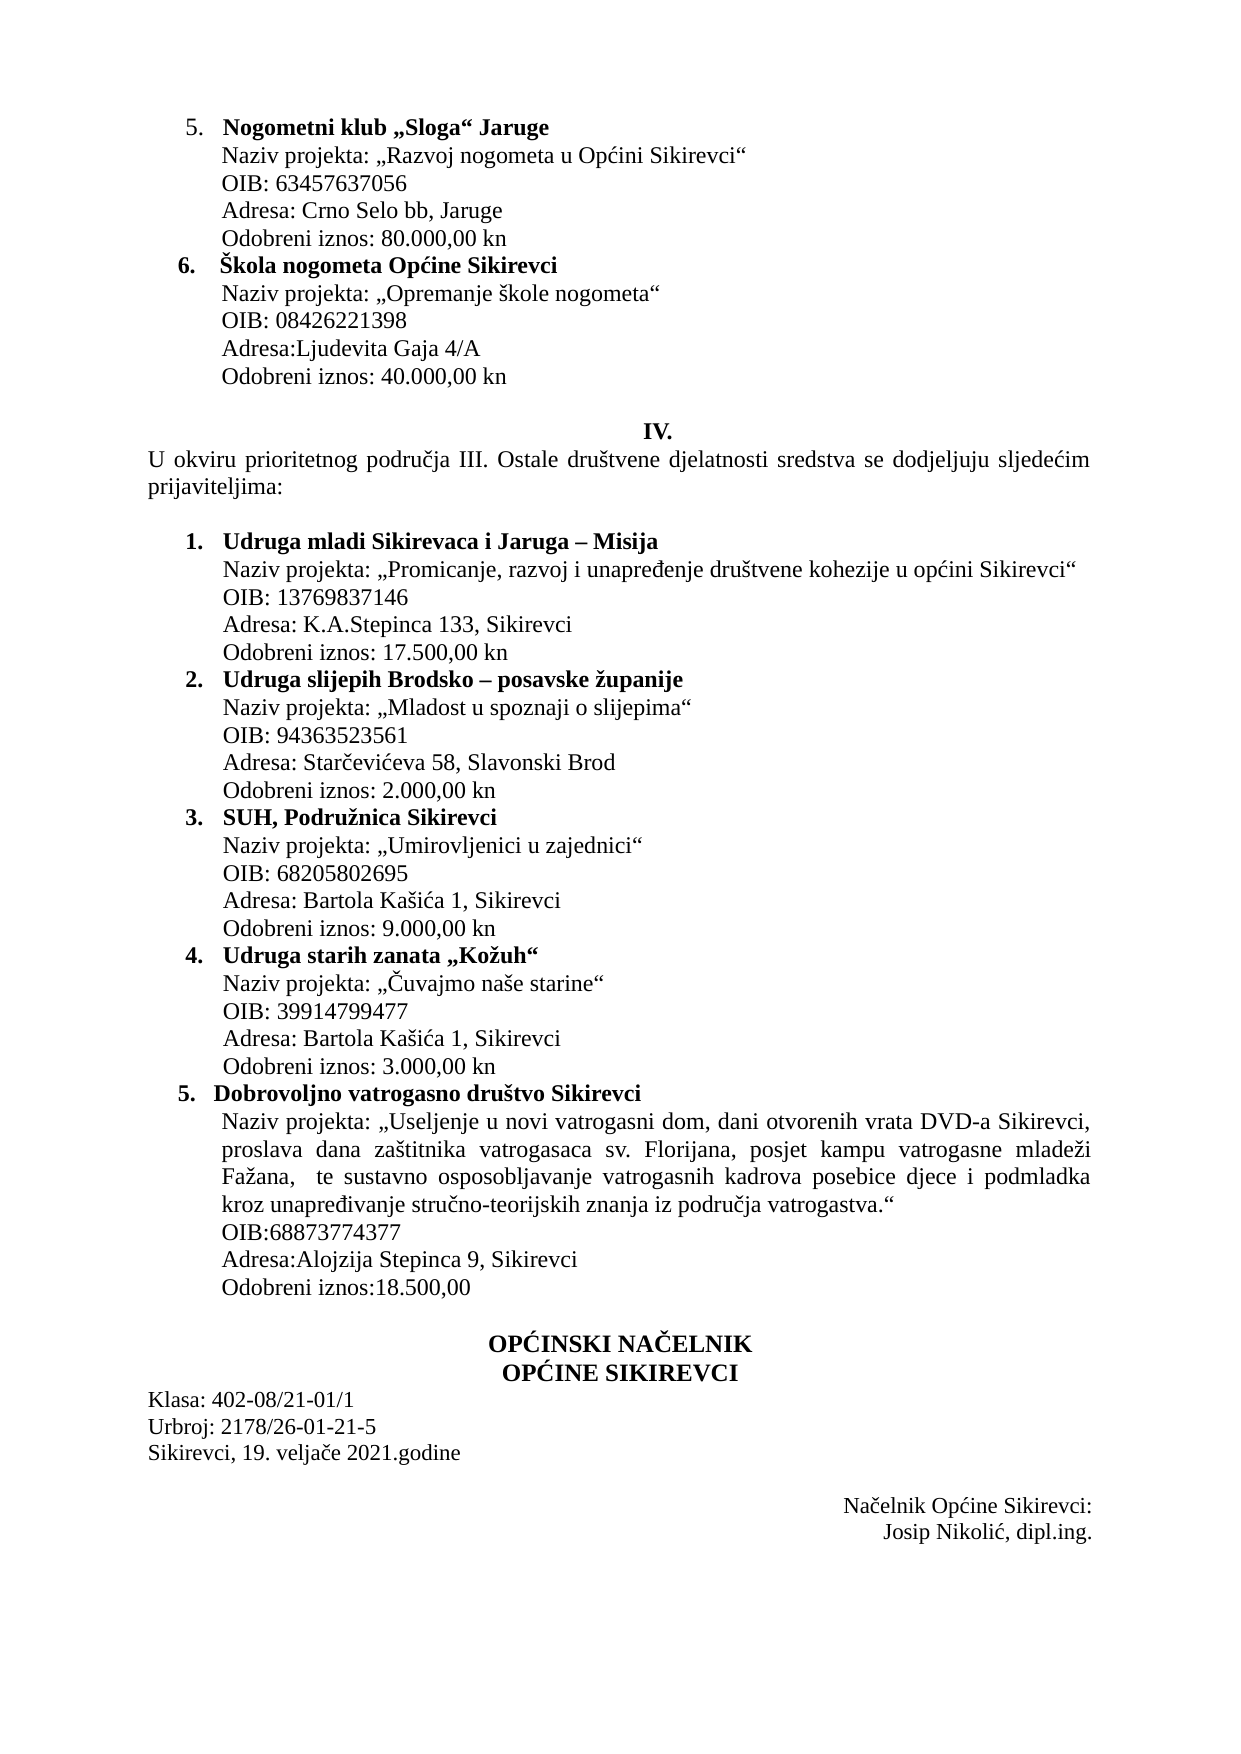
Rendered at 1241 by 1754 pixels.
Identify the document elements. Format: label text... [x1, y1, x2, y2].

list SUH, Podružnica Sikirevci [185, 803, 1092, 831]
list Nogometni klub „Sloga“ Jaruge [185, 112, 1092, 141]
text Adresa: Crno Selo bb, Jaruge [148, 196, 1092, 224]
text OPĆINSKI NAČELNIK [148, 1329, 1092, 1358]
text Odobreni iznos: 2.000,00 kn [223, 776, 1092, 803]
text Adresa:Alojzija Stepinca 9, Sikirevci [221, 1245, 1092, 1273]
list Udruga starih zanata „Kožuh“ [185, 941, 1092, 969]
text Naziv projekta: „Umirovljenici u zajednici“ [223, 831, 1092, 859]
text IV. [223, 417, 1092, 444]
text 6. Škola nogometa Općine Sikirevci [148, 251, 1092, 279]
text Odobreni iznos:18.500,00 [221, 1273, 1092, 1300]
text Adresa: Starčevićeva 58, Slavonski Brod [223, 748, 1092, 776]
text Načelnik Općine Sikirevci: [148, 1492, 1092, 1518]
text Urbroj: 2178/26-01-21-5 [148, 1413, 1092, 1439]
list Udruga mladi Sikirevaca i Jaruga – Misija [185, 527, 1092, 555]
text Sikirevci, 19. veljače 2021.godine [148, 1439, 1092, 1466]
text OIB: 94363523561 [223, 721, 1092, 748]
text Klasa: 402-08/21-01/1 [148, 1387, 1092, 1413]
text Adresa: Bartola Kašića 1, Sikirevci [223, 886, 1092, 914]
text Naziv projekta: „Mladost u spoznaji o slijepima“ [223, 693, 1092, 721]
text Odobreni iznos: 17.500,00 kn [223, 638, 1092, 665]
text OIB:68873774377 [221, 1217, 1092, 1245]
text Odobreni iznos: 3.000,00 kn [223, 1052, 1092, 1079]
text Naziv projekta: „Čuvajmo naše starine“ [223, 969, 1092, 997]
text OPĆINE SIKIREVCI [148, 1358, 1092, 1387]
text OIB: 13769837146 [223, 583, 1092, 610]
text Naziv projekta: „Useljenje u novi vatrogasni dom, dani otvorenih vrata DVD-a Sikirevci, proslava dana zaštitnika vatrogasaca sv. Florijana, posjet kampu vatrogasne mladeži Fažana, te sustavno osposobljavanje vatrogasnih kadrova posebice djece i podmladka kroz unapređivanje stručno-teorijskih znanja iz područja vatrogastva.“ [221, 1107, 1092, 1217]
text Josip Nikolić, dipl.ing. [148, 1518, 1092, 1545]
text 5. Dobrovoljno vatrogasno društvo Sikirevci [148, 1079, 1092, 1107]
text OIB: 08426221398 [148, 307, 1092, 334]
list Udruga slijepih Brodsko – posavske županije [185, 665, 1092, 693]
text Odobreni iznos: 40.000,00 kn [148, 362, 1092, 389]
text Naziv projekta: „Promicanje, razvoj i unapređenje društvene kohezije u općini Sikirevci“ [223, 555, 1092, 583]
text Adresa: K.A.Stepinca 133, Sikirevci [223, 610, 1092, 638]
text Adresa:Ljudevita Gaja 4/A [148, 334, 1092, 362]
text Odobreni iznos: 9.000,00 kn [223, 914, 1092, 941]
text U okviru prioritetnog područja III. Ostale društvene djelatnosti sredstva se dodjeljuju sljedećim prijaviteljima: [148, 444, 1092, 500]
text Naziv projekta: „Opremanje škole nogometa“ [148, 279, 1092, 307]
text Adresa: Bartola Kašića 1, Sikirevci [223, 1024, 1092, 1052]
text OIB: 68205802695 [223, 859, 1092, 886]
text Naziv projekta: „Razvoj nogometa u Općini Sikirevci“ [221, 141, 1092, 168]
text OIB: 63457637056 [148, 168, 1092, 196]
text Odobreni iznos: 80.000,00 kn [148, 224, 1092, 251]
text OIB: 39914799477 [223, 997, 1092, 1024]
